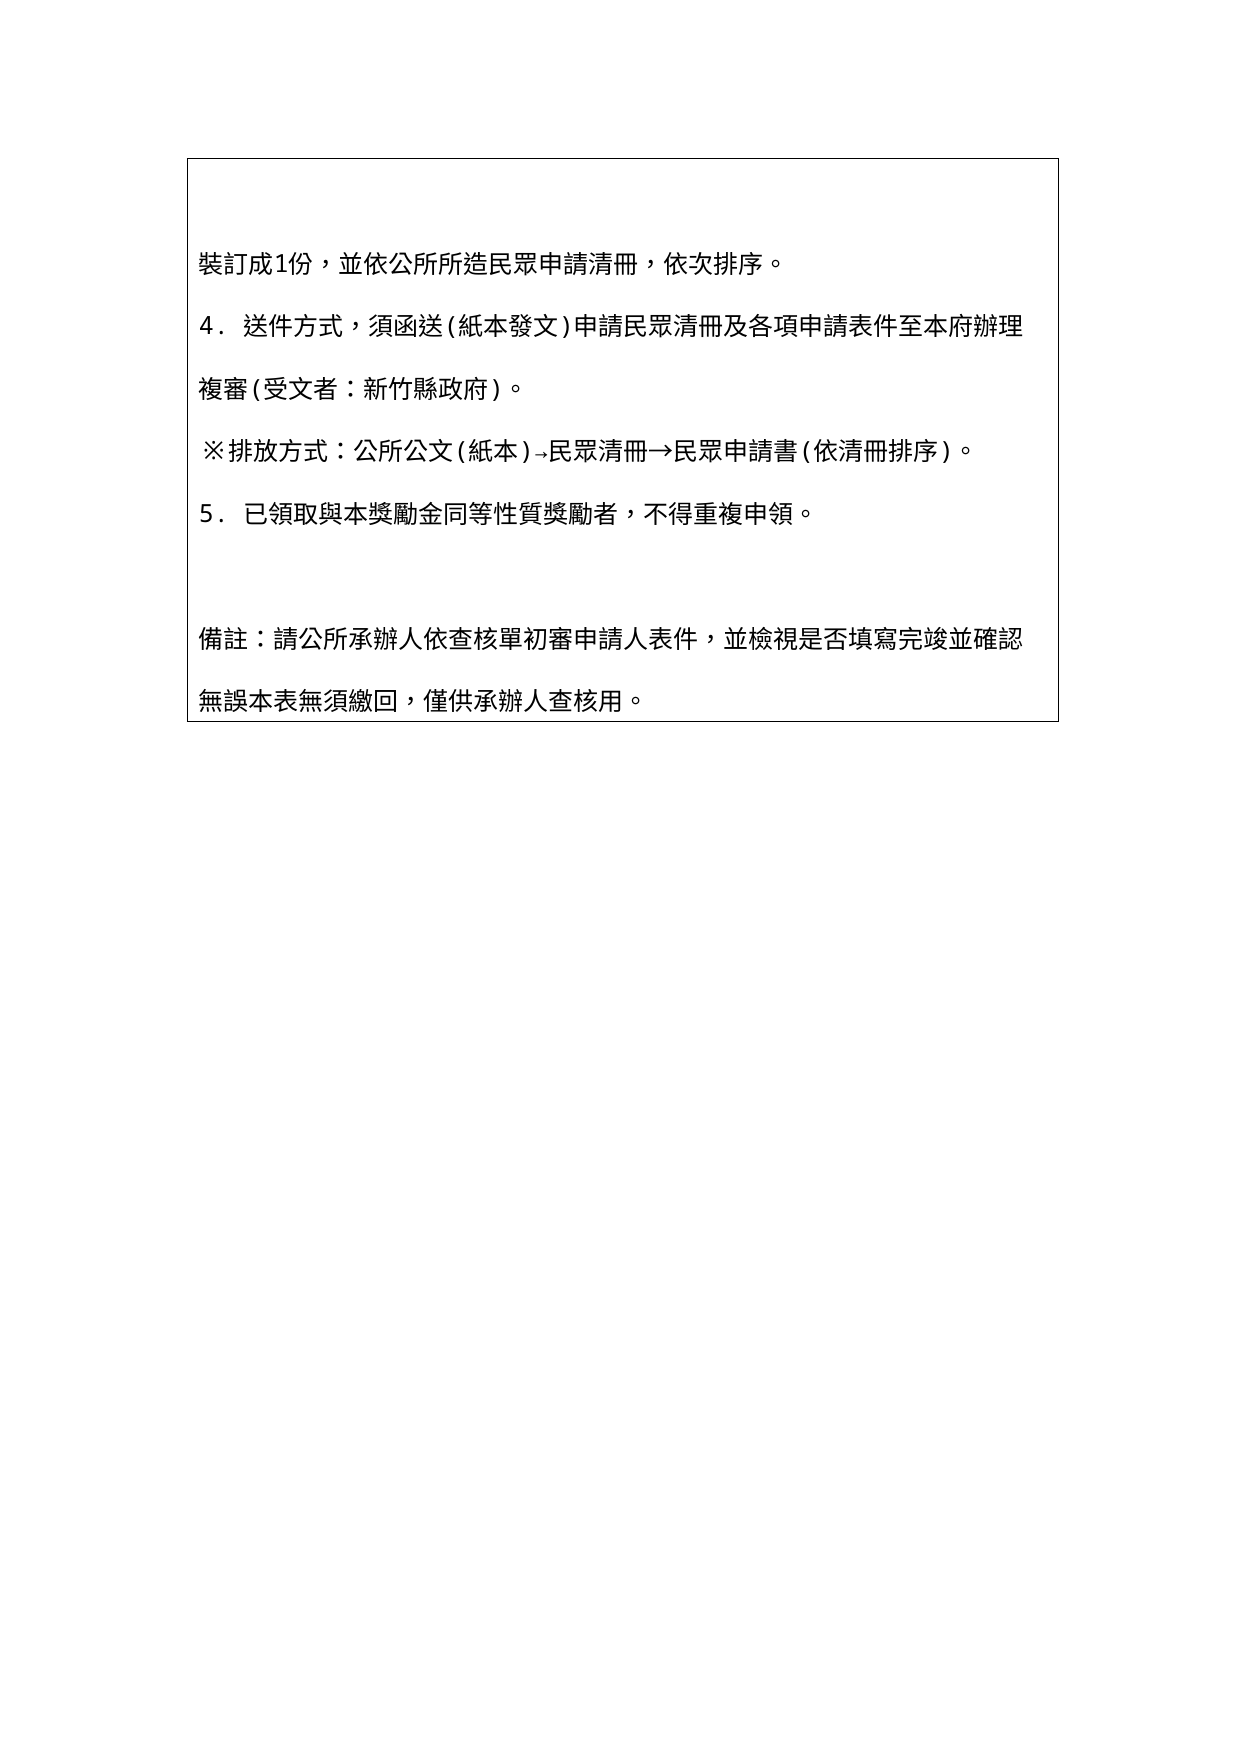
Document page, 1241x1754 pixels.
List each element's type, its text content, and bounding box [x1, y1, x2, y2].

table_cell 裝訂成1份，並依公所所造民眾申請清冊，依次排序。 4. 送件方式，須函送(紙本發文)申請民眾清冊及各項申請表件至本府辦理複審(受文者：新竹縣政府)。 ※排放方式：公所公文(紙本)→民眾清冊→民眾申請書(依清冊排序)。 5. 已領取與本獎勵金同等性質獎勵者，不得重複申領。 備註：請公所承辦人依查核單初審申請人表件，並檢視是否填寫完竣並確認無誤本表無須繳回，僅供承辦人查核用。 [188, 159, 1058, 721]
